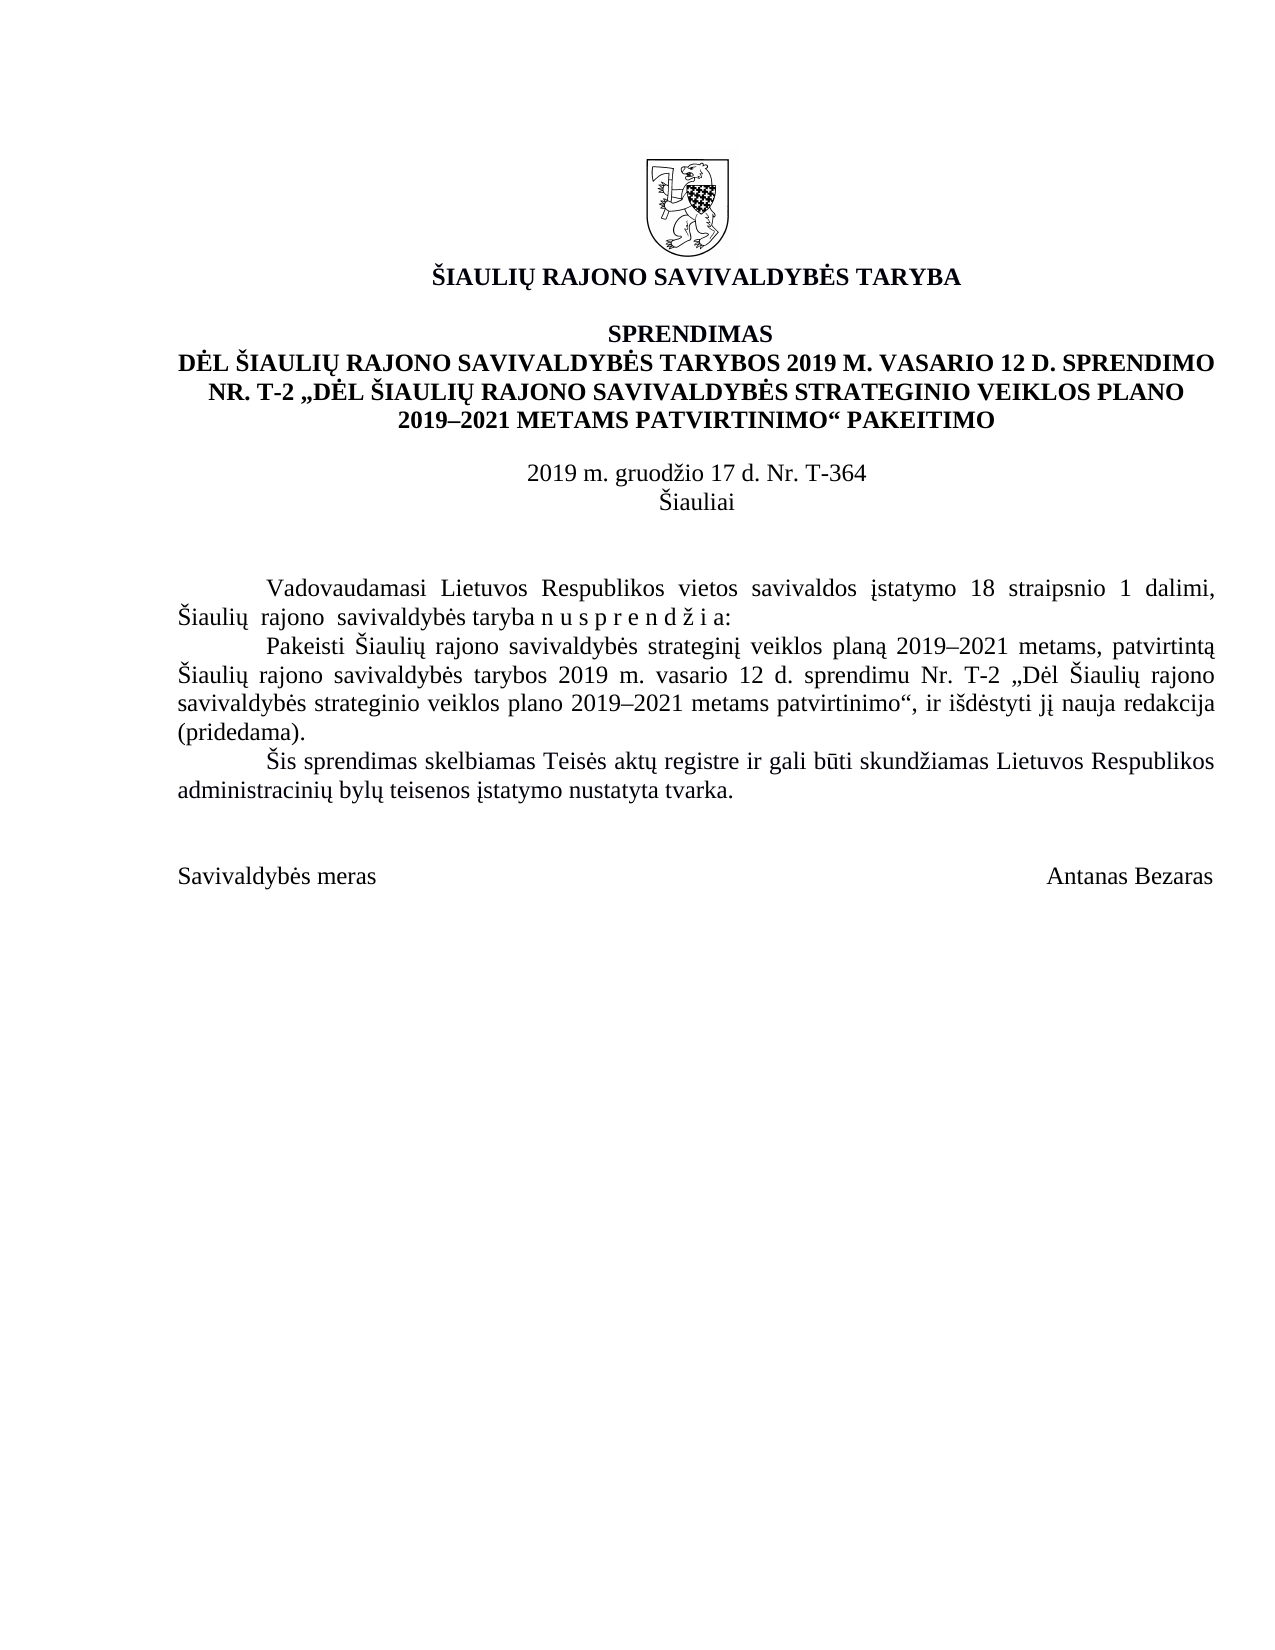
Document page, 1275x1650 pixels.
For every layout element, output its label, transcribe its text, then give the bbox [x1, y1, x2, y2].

text Savivaldybės meras Antanas Bezaras [177, 861, 1216, 890]
text 2019 m. gruodžio 17 d. Nr. T-364 [177, 458, 1216, 487]
text SPRENDIMAS [177, 319, 1216, 348]
text Šiauliai [177, 487, 1216, 516]
text DĖL ŠIAULIŲ RAJONO SAVIVALDYBĖS TARYBOS 2019 M. VASARIO 12 D. SPRENDIMO NR. T-2 „DĖL ŠIAULIŲ RAJONO SAVIVALDYBĖS STRATEGINIO VEIKLOS PLANO 2019–2021 METAMS PATVIRTINIMO“ PAKEITIMO [177, 348, 1216, 434]
text Šis sprendimas skelbiamas Teisės aktų registre ir gali būti skundžiamas Lietuvos Respublikos administracinių bylų teisenos įstatymo nustatyta tvarka. [177, 746, 1216, 803]
text Vadovaudamasi Lietuvos Respublikos vietos savivaldos įstatymo 18 straipsnio 1 dalimi, Šiaulių rajono savivaldybės taryba n u s p r e n d ž i a: [177, 573, 1216, 631]
text Pakeisti Šiaulių rajono savivaldybės strateginį veiklos planą 2019–2021 metams, patvirtintą Šiaulių rajono savivaldybės tarybos 2019 m. vasario 12 d. sprendimu Nr. T-2 „Dėl Šiaulių rajono savivaldybės strateginio veiklos plano 2019–2021 metams patvirtinimo“, ir išdėstyti jį nauja redakcija (pridedama). [177, 631, 1216, 746]
text ŠIAULIŲ RAJONO SAVIVALDYBĖS TARYBA [177, 262, 1216, 291]
